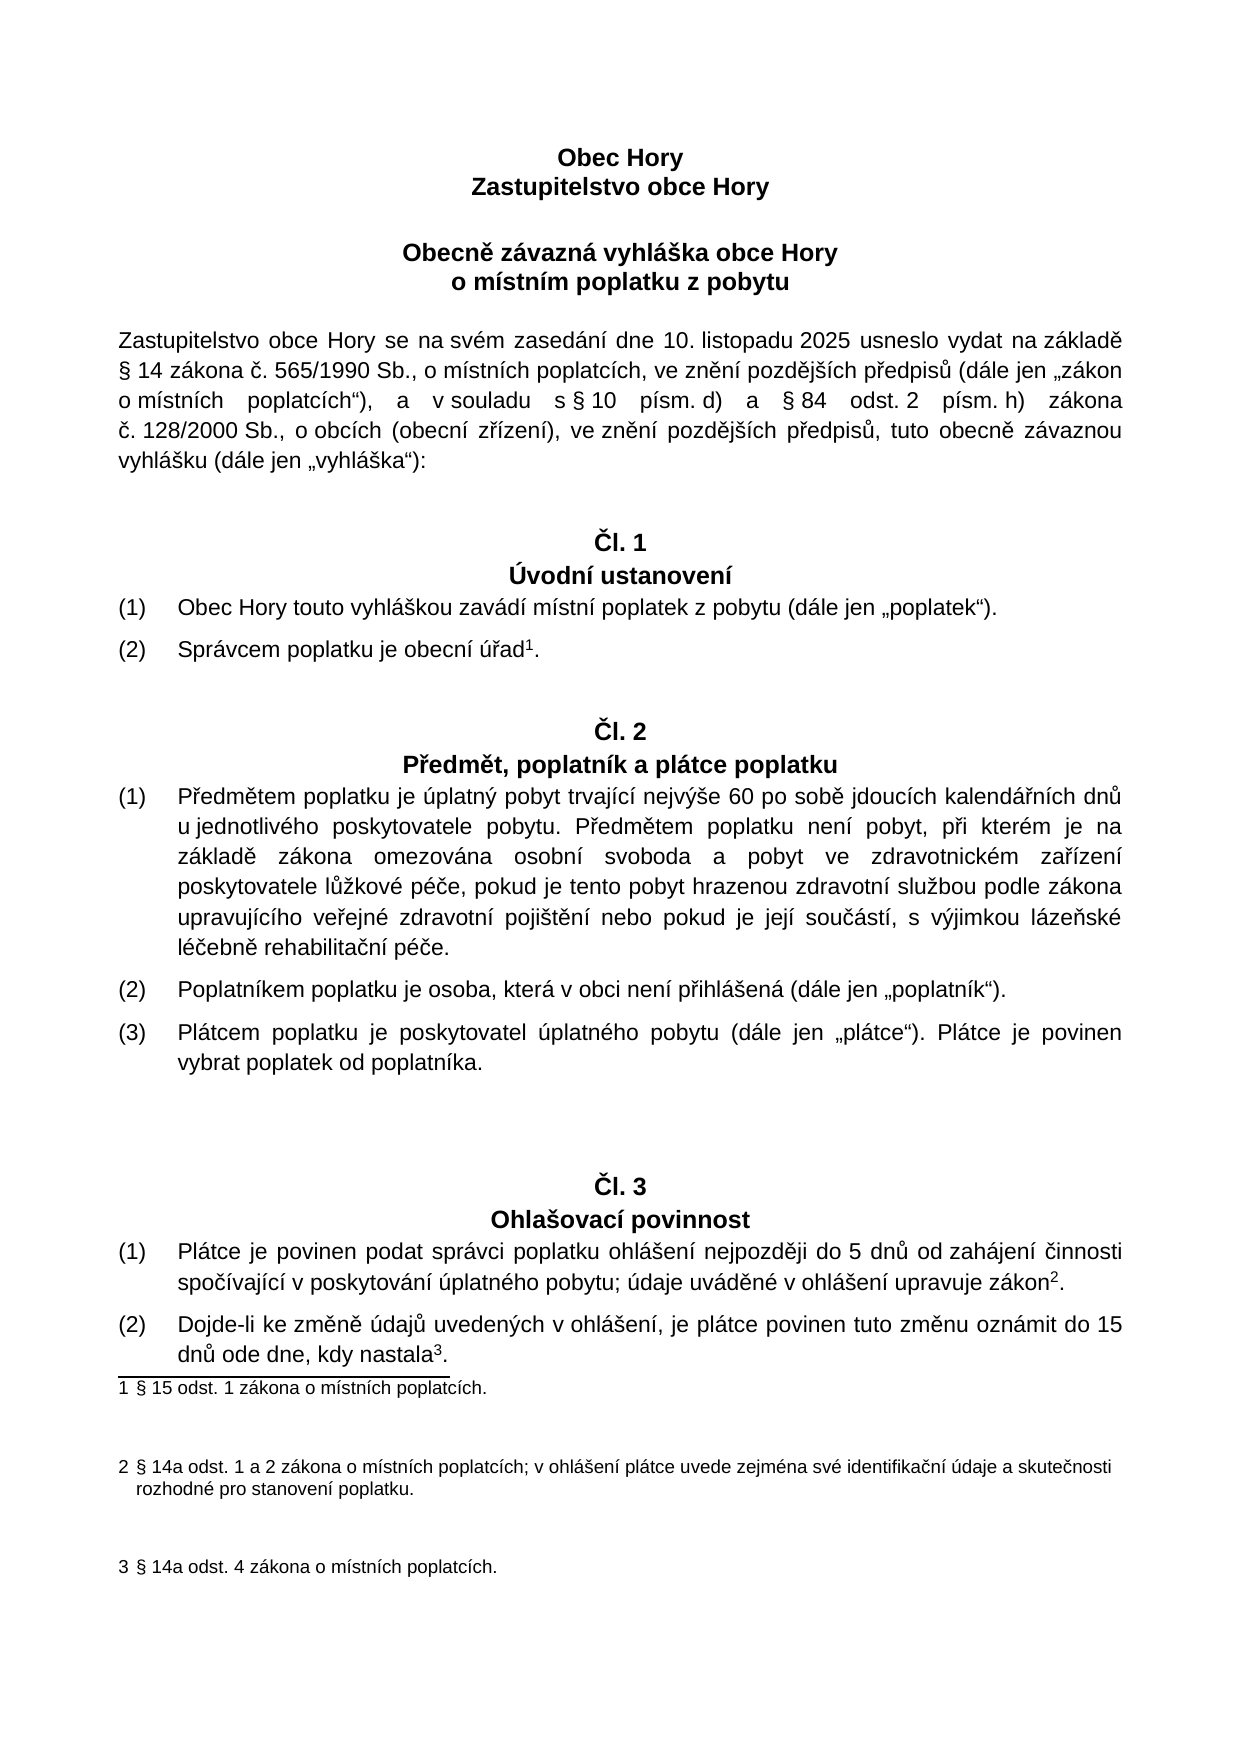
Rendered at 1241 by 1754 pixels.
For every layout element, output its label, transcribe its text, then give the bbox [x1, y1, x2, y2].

list § 14a odst. 1 a 2 zákona o místních poplatcích; v ohlášení plátce uvede zejména své identifikační údaje a skutečnosti rozhodné pro stanovení poplatku. [118, 1456, 1122, 1499]
subtitle Obecně závazná vyhláška obce Hory o místním poplatku z pobytu [118, 238, 1122, 295]
list § 15 odst. 1 zákona o místních poplatcích. [118, 1377, 1122, 1398]
list Obec Hory touto vyhláškou zavádí místní poplatek z pobytu (dále jen „poplatek“). [118, 594, 1122, 620]
text (3) Plátcem poplatku je poskytovatel úplatného pobytu (dále jen „plátce“). Plátce je povinen vybrat poplatek od poplatníka. [118, 1019, 1122, 1076]
text (1) Předmětem poplatku je úplatný pobyt trvající nejvýše 60 po sobě jdoucích kalendářních dnů u jednotlivého poskytovatele pobytu. Předmětem poplatku není pobyt, při kterém je na základě zákona omezována osobní svoboda a pobyt ve zdravotnickém zařízení poskytovatele lůžkové péče, pokud je tento pobyt hrazenou zdravotní službou podle zákona upravujícího veřejné zdravotní pojištění nebo pokud je její součástí, s výjimkou lázeňské léčebně rehabilitační péče. [118, 783, 1122, 960]
subtitle Čl. 2 Předmět, poplatník a plátce poplatku [118, 717, 1122, 778]
subtitle Čl. 3 Ohlašovací povinnost [118, 1172, 1122, 1234]
text (2) Poplatníkem poplatku je osoba, která v obci není přihlášená (dále jen „poplatník“). [118, 976, 1122, 1003]
subtitle Čl. 1 Úvodní ustanovení [118, 528, 1122, 589]
list Plátce je povinen podat správci poplatku ohlášení nejpozději do 5 dnů od zahájení činnosti spočívající v poskytování úplatného pobytu; údaje uváděné v ohlášení upravuje zákon. [118, 1238, 1122, 1295]
list Dojde-li ke změně údajů uvedených v ohlášení, je plátce povinen tuto změnu oznámit do 15 dnů ode dne, kdy nastala. [118, 1311, 1122, 1368]
text Zastupitelstvo obce Hory se na svém zasedání dne 10. listopadu 2025 usneslo vydat na základě § 14 zákona č. 565/1990 Sb., o místních poplatcích, ve znění pozdějších předpisů (dále jen „zákon o místních poplatcích“), a v souladu s § 10 písm. d) a § 84 odst. 2 písm. h) zákona č. 128/2000 Sb., o obcích (obecní zřízení), ve znění pozdějších předpisů, tuto obecně závaznou vyhlášku (dále jen „vyhláška“): [118, 327, 1122, 474]
text Obec Hory Zastupitelstvo obce Hory [118, 143, 1122, 201]
list § 14a odst. 4 zákona o místních poplatcích. [118, 1556, 1122, 1578]
list Správcem poplatku je obecní úřad. [118, 636, 1122, 663]
